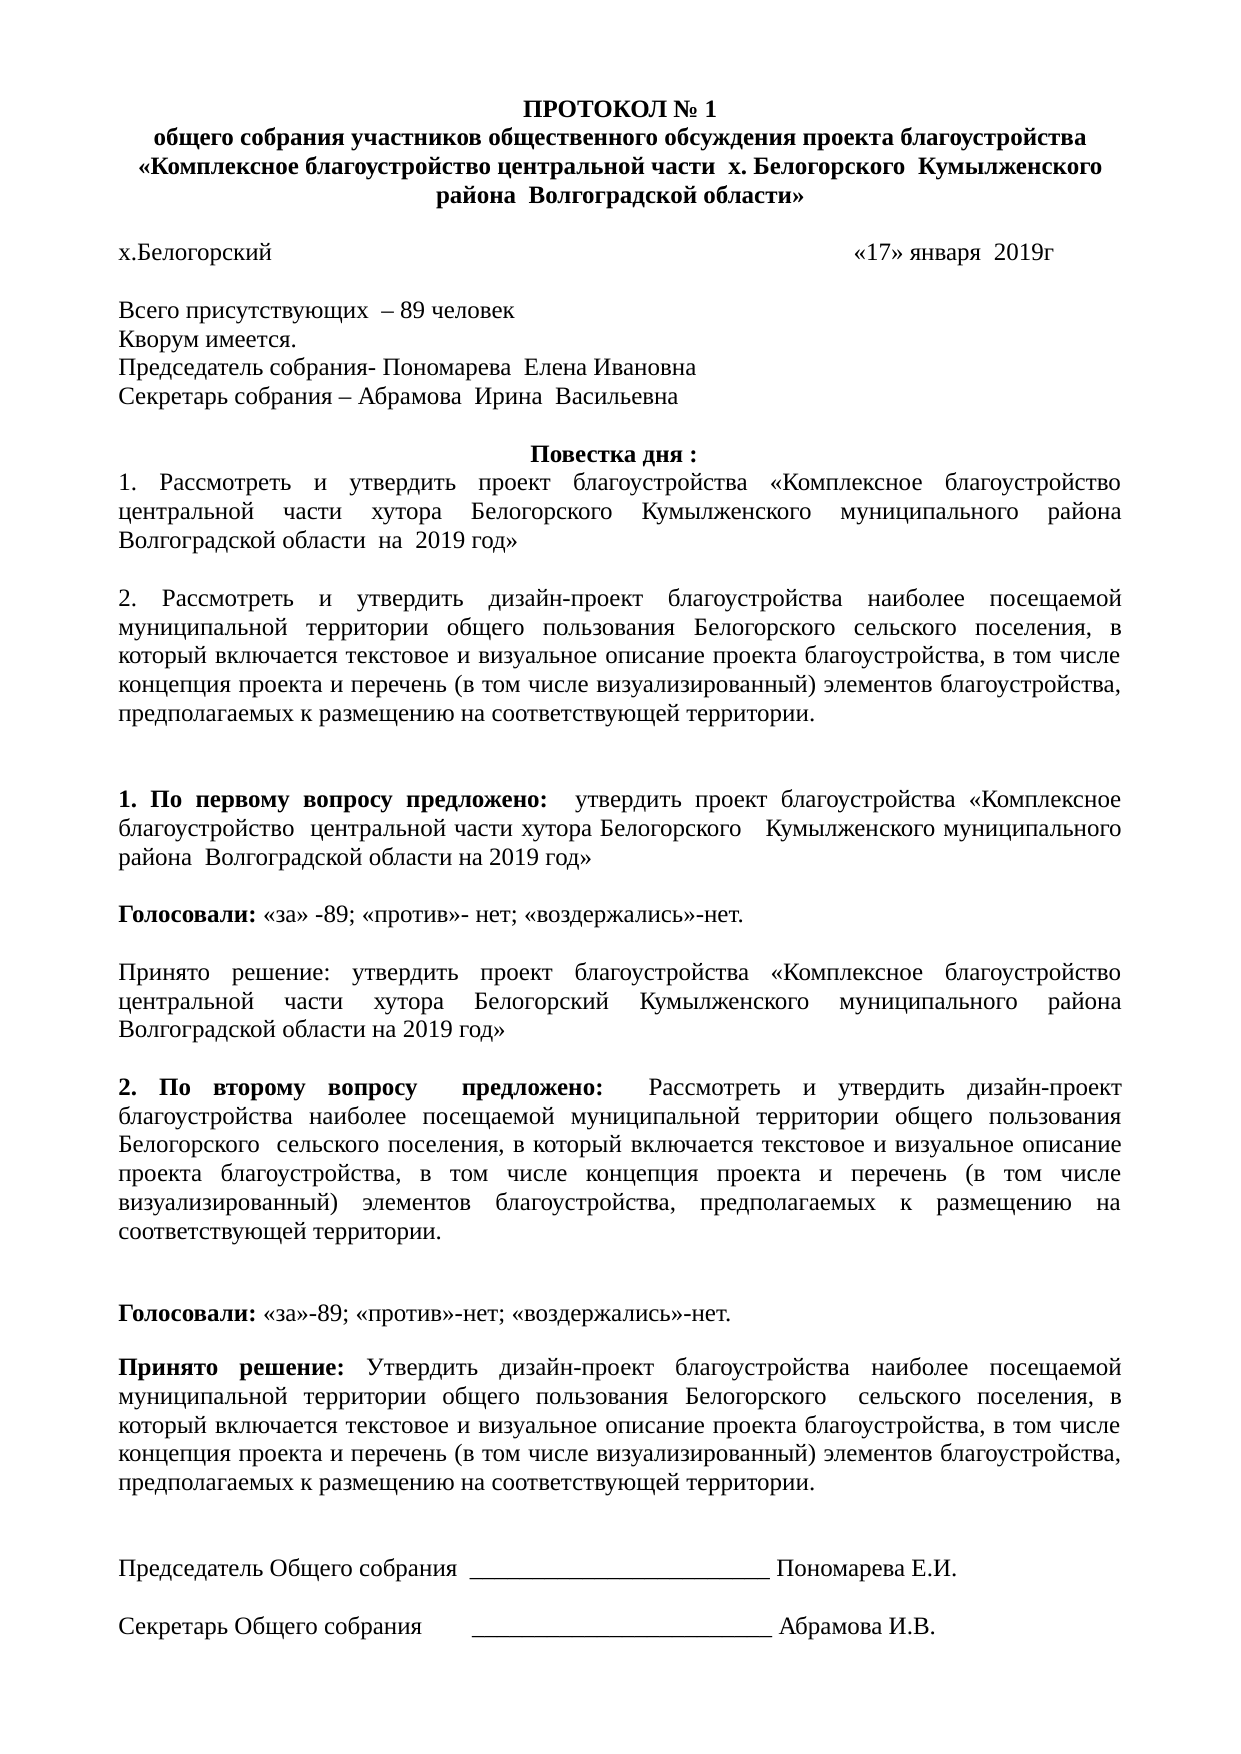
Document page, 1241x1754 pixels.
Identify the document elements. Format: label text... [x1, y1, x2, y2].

text Секретарь Общего собрания ________________________ Абрамова И.В. [118, 1611, 1122, 1640]
text Голосовали: «за»-89; «против»-нет; «воздержались»-нет. [118, 1298, 1122, 1327]
text Голосовали: «за» -89; «против»- нет; «воздержались»-нет. [118, 899, 1122, 928]
text Всего присутствующих – 89 человек [118, 295, 1122, 324]
text ПРОТОКОЛ № 1 [118, 94, 1122, 122]
text 1. Рассмотреть и утвердить проект благоустройства «Комплексное благоустройство центральной части хутора Белогорского Кумылженского муниципального района Волгоградской области на 2019 год» [118, 467, 1122, 554]
text Председатель Общего собрания ________________________ Пономарева Е.И. [118, 1553, 1122, 1582]
text 1. По первому вопросу предложено: утвердить проект благоустройства «Комплексное благоустройство центральной части хутора Белогорского Кумылженского муниципального района Волгоградской области на 2019 год» [118, 784, 1122, 871]
text х.Белогорский «17» января 2019г [118, 237, 1122, 266]
text Повестка дня : [118, 439, 1122, 467]
text Принято решение: утвердить проект благоустройства «Комплексное благоустройство центральной части хутора Белогорский Кумылженского муниципального района Волгоградской области на 2019 год» [118, 957, 1122, 1043]
text Кворум имеется. [118, 324, 1122, 352]
text Председатель собрания- Пономарева Елена Ивановна [118, 352, 1122, 381]
text Принято решение: Утвердить дизайн-проект благоустройства наиболее посещаемой муниципальной территории общего пользования Белогорского сельского поселения, в который включается текстовое и визуальное описание проекта благоустройства, в том числе концепция проекта и перечень (в том числе визуализированный) элементов благоустройства, предполагаемых к размещению на соответствующей территории. [118, 1352, 1122, 1496]
text Секретарь собрания – Абрамова Ирина Васильевна [118, 381, 1122, 410]
text общего собрания участников общественного обсуждения проекта благоустройства «Комплексное благоустройство центральной части х. Белогорского Кумылженского района Волгоградской области» [118, 122, 1122, 209]
text 2. По второму вопросу предложено: Рассмотреть и утвердить дизайн-проект благоустройства наиболее посещаемой муниципальной территории общего пользования Белогорского сельского поселения, в который включается текстовое и визуальное описание проекта благоустройства, в том числе концепция проекта и перечень (в том числе визуализированный) элементов благоустройства, предполагаемых к размещению на соответствующей территории. [118, 1072, 1122, 1244]
text 2. Рассмотреть и утвердить дизайн-проект благоустройства наиболее посещаемой муниципальной территории общего пользования Белогорского сельского поселения, в который включается текстовое и визуальное описание проекта благоустройства, в том числе концепция проекта и перечень (в том числе визуализированный) элементов благоустройства, предполагаемых к размещению на соответствующей территории. [118, 583, 1122, 727]
